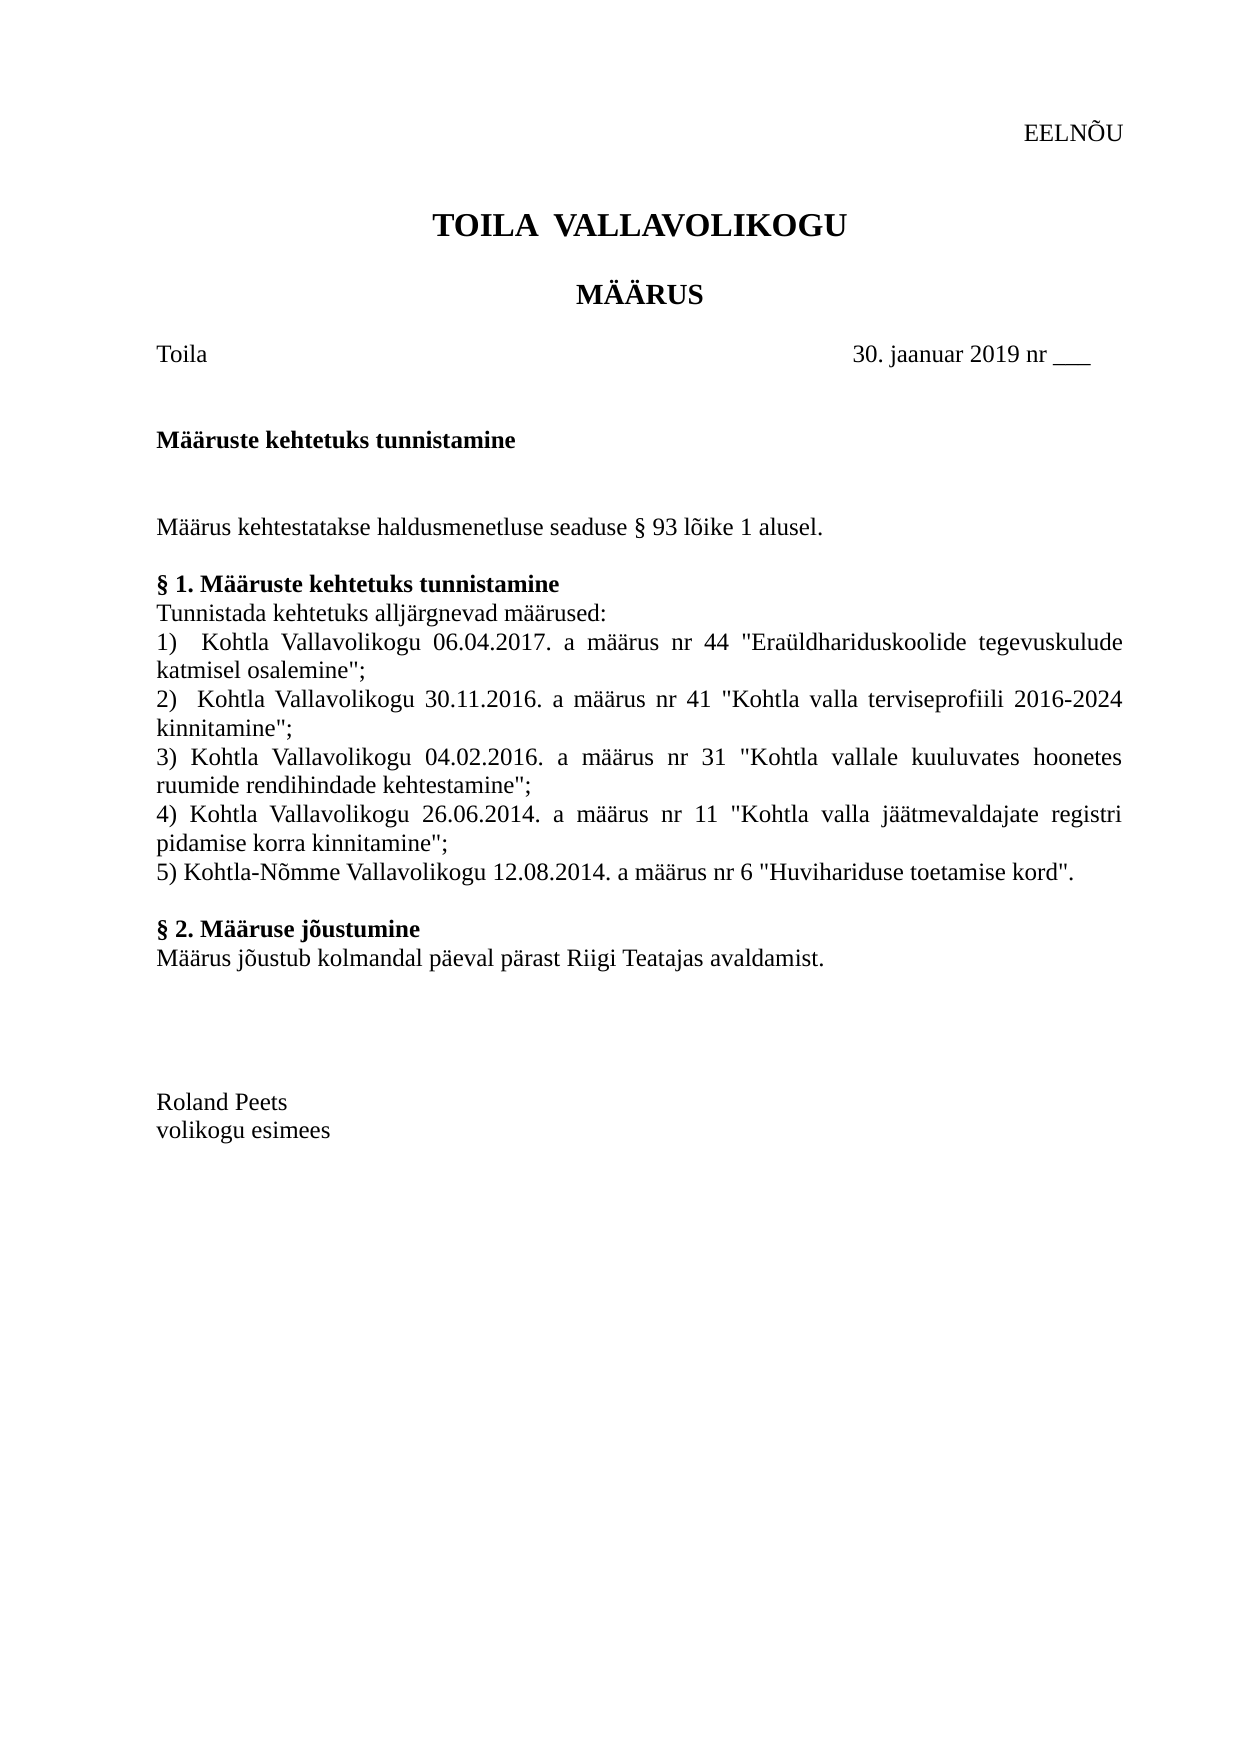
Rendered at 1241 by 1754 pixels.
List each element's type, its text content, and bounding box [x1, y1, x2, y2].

text Määruste kehtetuks tunnistamine [156, 426, 1123, 454]
text 1) Kohtla Vallavolikogu 06.04.2017. a määrus nr 44 "Eraüldhariduskoolide tegevuskulude katmisel osalemine"; [156, 627, 1123, 684]
text Tunnistada kehtetuks alljärgnevad määrused: [156, 598, 1123, 627]
text § 1. Määruste kehtetuks tunnistamine [156, 569, 1123, 598]
text volikogu esimees [156, 1116, 1123, 1144]
text 3) Kohtla Vallavolikogu 04.02.2016. a määrus nr 31 "Kohtla vallale kuuluvates hoonetes ruumide rendihindade kehtestamine"; [156, 742, 1123, 799]
text MÄÄRUS [156, 277, 1123, 311]
text 4) Kohtla Vallavolikogu 26.06.2014. a määrus nr 11 "Kohtla valla jäätmevaldajate registri pidamise korra kinnitamine"; [156, 799, 1123, 857]
text Määrus jõustub kolmandal päeval pärast Riigi Teatajas avaldamist. [156, 943, 1123, 972]
text Määrus kehtestatakse haldusmenetluse seaduse § 93 lõike 1 alusel. [156, 512, 1123, 541]
text § 2. Määruse jõustumine [156, 914, 1123, 943]
text Roland Peets [156, 1087, 1123, 1116]
text 2) Kohtla Vallavolikogu 30.11.2016. a määrus nr 41 "Kohtla valla terviseprofiili 2016-2024 kinnitamine"; [156, 684, 1123, 742]
text TOILA VALLAVOLIKOGU [156, 205, 1123, 243]
text 5) Kohtla-Nõmme Vallavolikogu 12.08.2014. a määrus nr 6 "Huvihariduse toetamise kord". [156, 857, 1123, 886]
text Toila 30. jaanuar 2019 nr ___ [156, 339, 1123, 368]
